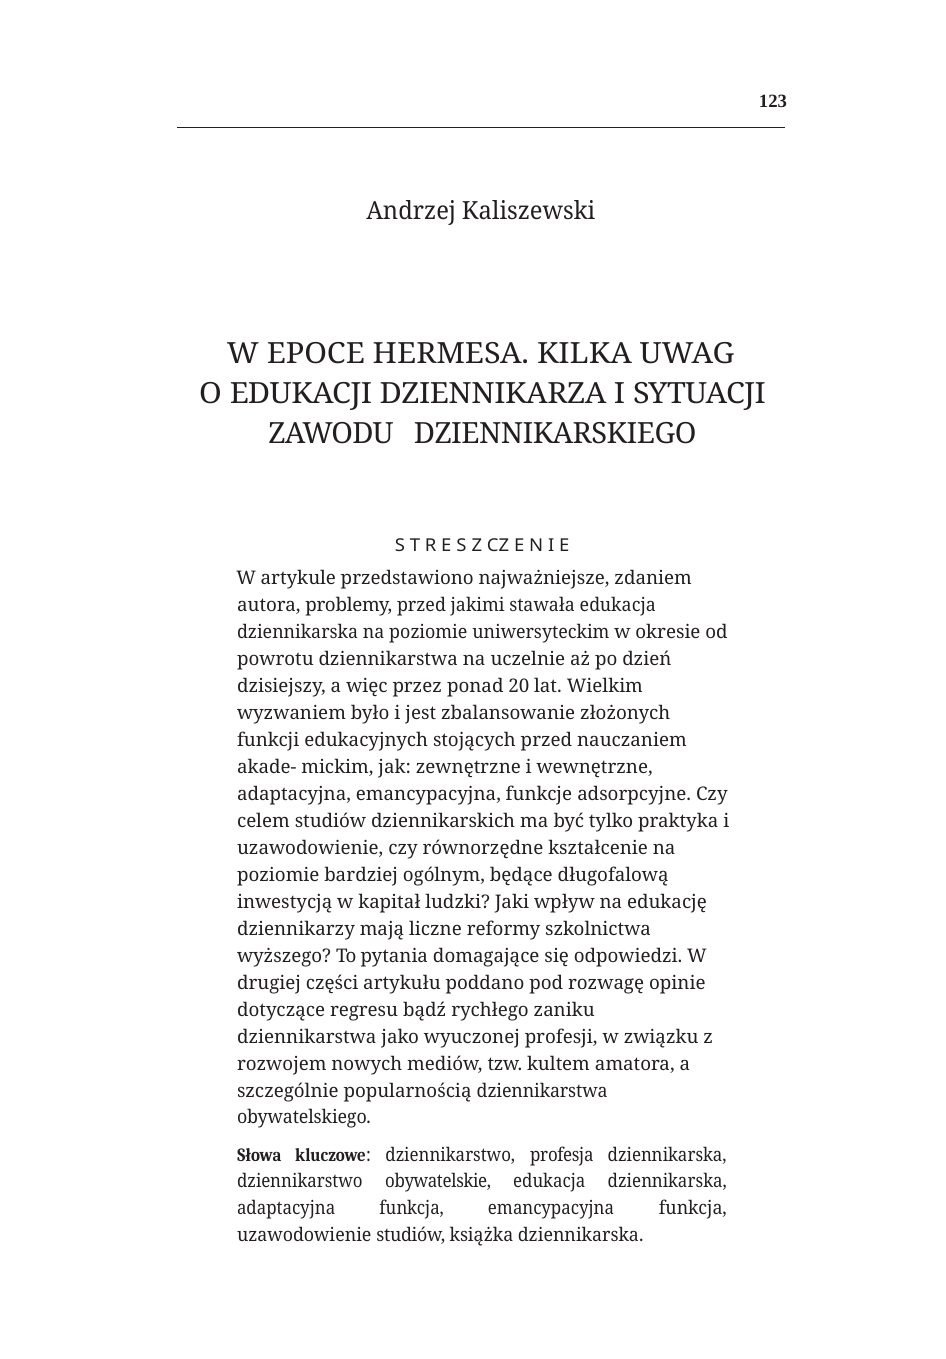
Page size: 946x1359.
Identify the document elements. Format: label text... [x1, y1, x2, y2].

text O EDUKACJI DZIENNIKARZA I SYTUACJI ZAWODU DZIENNIKARSKIEGO [183, 372, 781, 452]
text W EPOCE HERMESA. KILKA UWAG [180, 333, 781, 372]
text W artykule przedstawiono najważniejsze, zdaniem autora, problemy, przed jakimi stawała edukacja dziennikarska na poziomie uniwersyteckim w okresie od powrotu dziennikarstwa na uczelnie aż po dzień dzisiejszy, a więc przez ponad 20 lat. Wielkim wyzwaniem było i jest zbalansowanie złożonych funkcji edukacyjnych stojących przed nauczaniem akade- mickim, jak: zewnętrzne i wewnętrzne, adaptacyjna, emancypacyjna, funkcje adsorpcyjne. Czy celem studiów dziennikarskich ma być tylko praktyka i uzawodowienie, czy równorzędne kształcenie na poziomie bardziej ogólnym, będące długofalową inwestycją w kapitał ludzki? Jaki wpływ na edukację dziennikarzy mają liczne reformy szkolnictwa wyższego? To pytania domagające się odpowiedzi. W drugiej części artykułu poddano pod rozwagę opinie dotyczące regresu bądź rychłego zaniku dziennikarstwa jako wyuczonej profesji, w związku z rozwojem nowych mediów, tzw. kultem amatora, a szczególnie popularnością dziennikarstwa obywatelskiego. [236, 564, 733, 1129]
text Słowa kluczowe: dziennikarstwo, profesja dziennikarska, dziennikarstwo obywatelskie, edukacja dziennikarska, adaptacyjna funkcja, emancypacyjna funkcja, uzawodowienie studiów, książka dziennikarska. [237, 1141, 727, 1247]
text Andrzej Kaliszewski [180, 192, 781, 227]
text S T R E S Z CZ E N I E [182, 533, 781, 557]
text 123 [131, 90, 787, 112]
